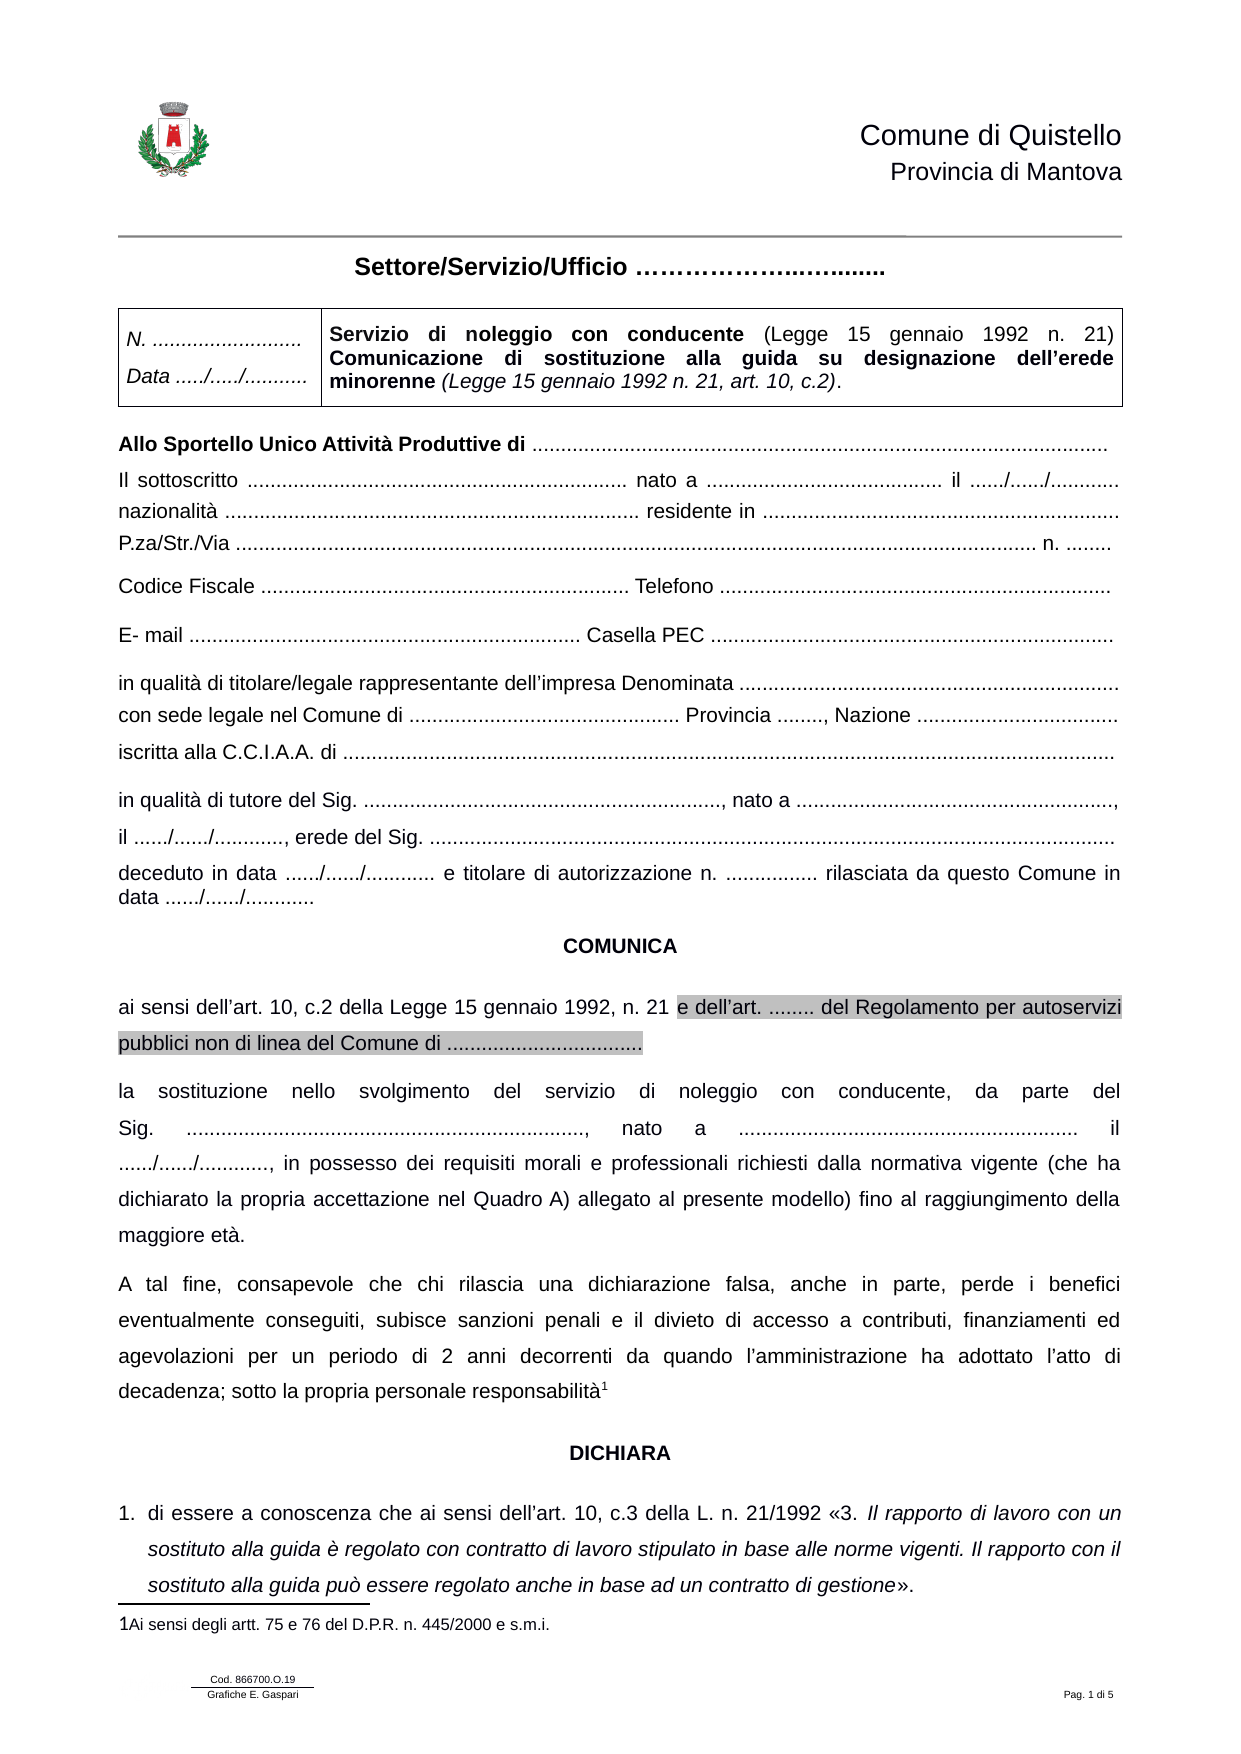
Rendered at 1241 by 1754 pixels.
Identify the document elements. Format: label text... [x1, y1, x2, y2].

text in qualità di titolare/legale rappresentante dell’impresa Denominata .................................................................. [118, 671, 1122, 695]
table_header Servizio di noleggio con conducente (Legge 15 gennaio 1992 n. 21) Comunicazione di sostituzione alla guida su designazione dell’erede minorenne (Legge 15 gennaio 1992 n. 21, art. 10, c.2). [322, 309, 1122, 406]
text ai sensi dell’art. 10, c.2 della Legge 15 gennaio 1992, n. 21 e dell’art. ........ del Regolamento per autoservizi pubblici non di linea del Comune di .................................. [118, 995, 1122, 1055]
text COMUNICA [118, 934, 1122, 958]
picture [122, 87, 224, 219]
text iscritta alla C.C.I.A.A. di ...................................................................................................................................... [118, 740, 1122, 764]
text in qualità di tutore del Sig. .............................................................., nato a ......................................................., [118, 788, 1122, 812]
text Provincia di Mantova [224, 157, 1122, 185]
text E- mail .................................................................... Casella PEC ...................................................................... [118, 623, 1122, 647]
text Ai sensi degli artt. 75 e 76 del D.P.R. n. 445/2000 e s.m.i. [118, 1610, 1122, 1636]
list di essere a conoscenza che ai sensi dell’art. 10, c.3 della L. n. 21/1992 «3. Il rapporto di lavoro con un sostituto alla guida è regolato con contratto di lavoro stipulato in base alle norme vigenti. Il rapporto con il sostituto alla guida può essere regolato anche in base ad un contratto di gestione». [118, 1501, 1122, 1597]
text Allo Sportello Unico Attività Produttive di .................................................................................................... [118, 432, 1122, 456]
text Comune di Quistello [224, 118, 1122, 152]
text con sede legale nel Comune di ............................................... Provincia ........, Nazione ................................... [118, 703, 1122, 727]
text la sostituzione nello svolgimento del servizio di noleggio con conducente, da parte del Sig. ....................................................................., nato a ........................................................... il ....../....../............, in possesso dei requisiti morali e professionali richiesti dalla normativa vigente (che ha dichiarato la propria accettazione nel Quadro A) allegato al presente modello) fino al raggiungimento della maggiore età. [118, 1079, 1122, 1247]
text A tal fine, consapevole che chi rilascia una dichiarazione falsa, anche in parte, perde i benefici eventualmente conseguiti, subisce sanzioni penali e il divieto di accesso a contributi, finanziamenti ed agevolazioni per un periodo di 2 anni decorrenti da quando l’amministrazione ha adottato l’atto di decadenza; sotto la propria personale responsabilità [118, 1272, 1122, 1403]
text deceduto in data ....../....../............ e titolare di autorizzazione n. ................ rilasciata da questo Comune in data ....../....../............ [118, 861, 1122, 909]
table_header N. .......................... Data ...../...../........... [119, 309, 321, 406]
text il ....../....../............, erede del Sig. ....................................................................................................................... [118, 825, 1122, 849]
text Codice Fiscale ................................................................ Telefono .................................................................... [118, 574, 1122, 598]
text Settore/Servizio/Ufficio ………………...…........ [118, 252, 1122, 281]
text Il sottoscritto .................................................................. nato a ......................................... il ....../....../............ nazionalità ........................................................................ residente in .............................................................. P.za/Str./Via ........................................................................................................................................... n. ........ [118, 468, 1122, 554]
subtitle DICHIARA [118, 1440, 1122, 1464]
